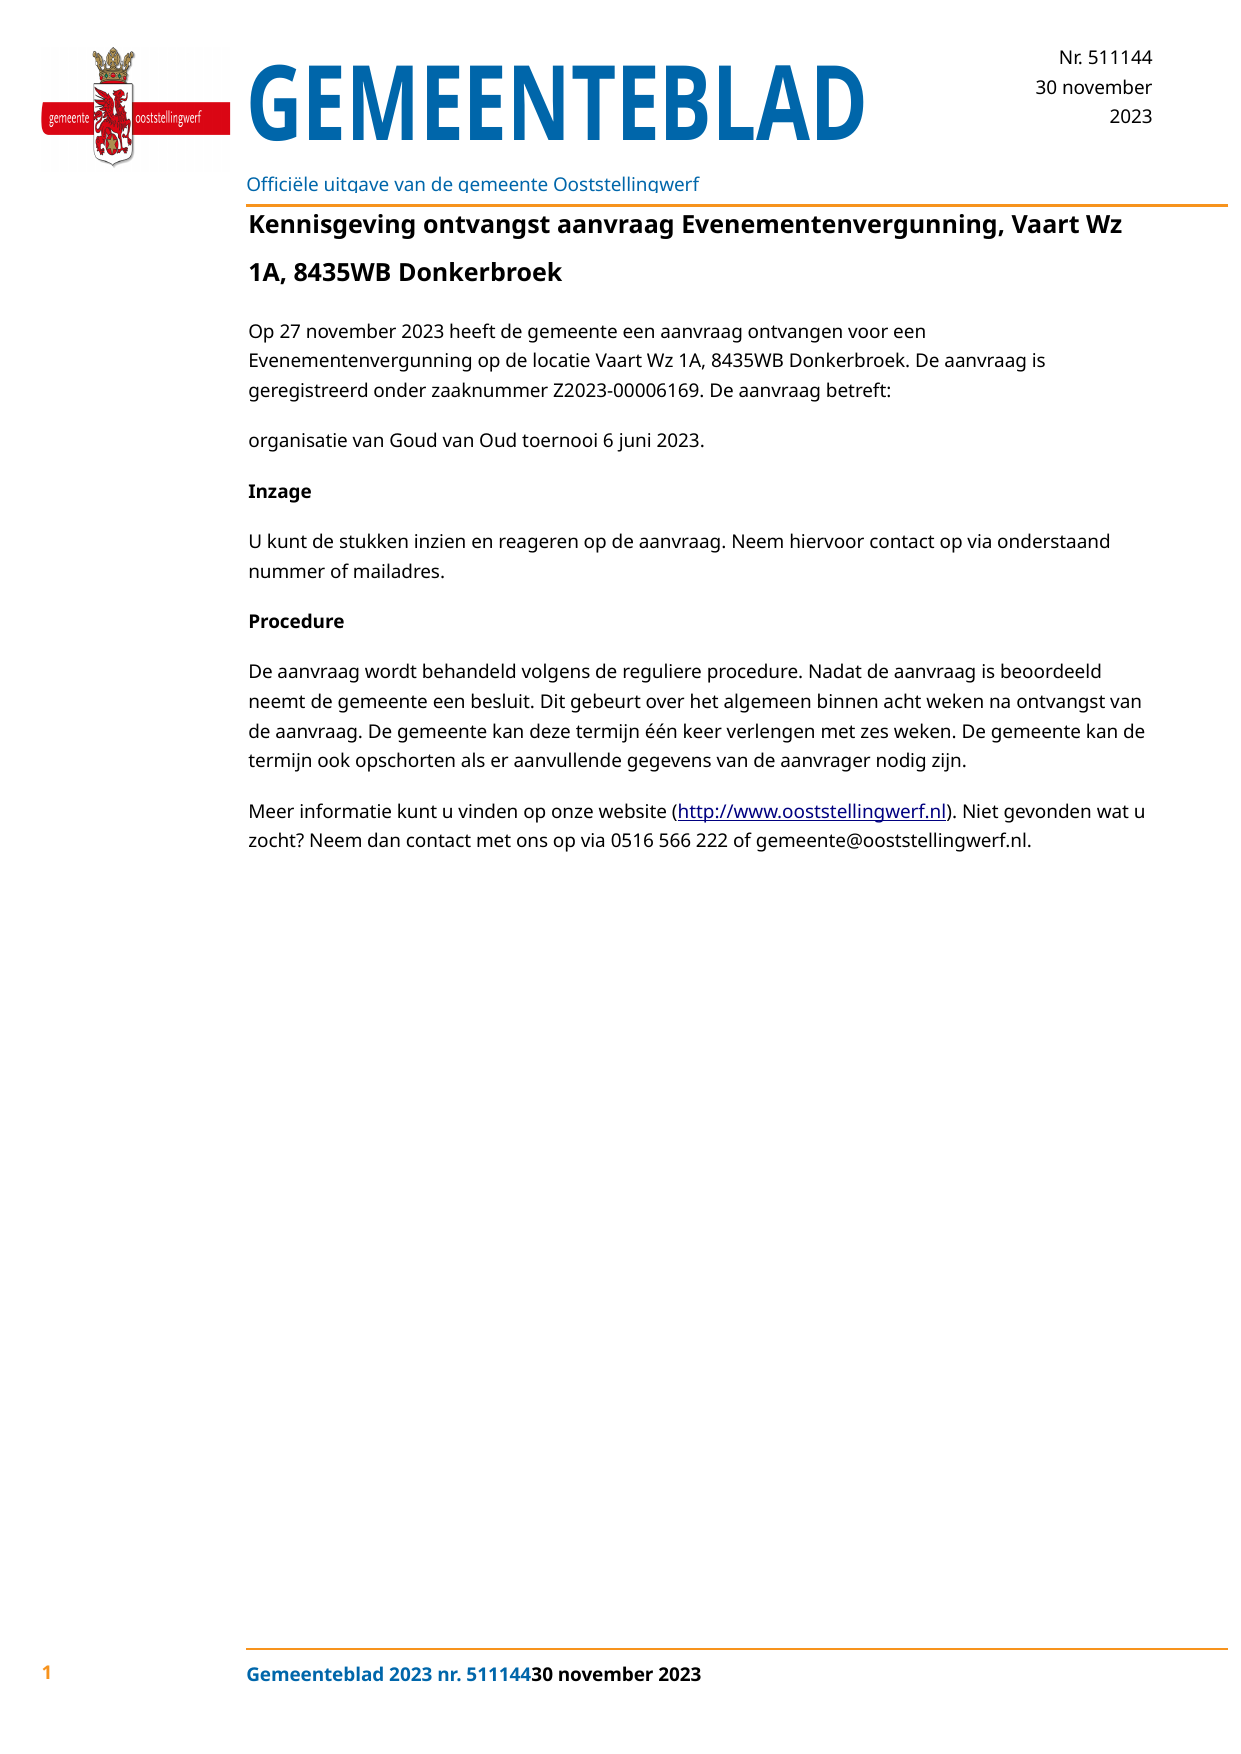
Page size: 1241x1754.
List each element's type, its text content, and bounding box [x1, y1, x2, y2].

text De aanvraag wordt behandeld volgens de reguliere procedure. Nadat de aanvraag is beoordeeld neemt de gemeente een besluit. Dit gebeurt over het algemeen binnen acht weken na ontvangst van de aanvraag. De gemeente kan deze termijn één keer verlengen met zes weken. De gemeente kan de termijn ook opschorten als er aanvullende gegevens van de aanvrager nodig zijn. [248, 659, 1152, 773]
text U kunt de stukken inzien en reageren op de aanvraag. Neem hiervoor contact op via onderstaand nummer of mailadres. [248, 528, 1152, 584]
text Op 27 november 2023 heeft de gemeente een aanvraag ontvangen voor een Evenementenvergunning op de locatie Vaart Wz 1A, 8435WB Donkerbroek. De aanvraag is geregistreerd onder zaaknummer Z2023-00006169. De aanvraag betreft: [248, 318, 1152, 403]
text organisatie van Goud van Oud toernooi 6 juni 2023. [248, 427, 1152, 453]
text Meer informatie kunt u vinden op onze website (http://www.ooststellingwerf.nl). Niet gevonden wat u zocht? Neem dan contact met ons op via 0516 566 222 of gemeente@ooststellingwerf.nl. [248, 798, 1152, 853]
text Inzage [248, 478, 1152, 504]
picture [41, 47, 231, 172]
text Kennisgeving ontvangst aanvraag Evenementenvergunning, Vaart Wz 1A, 8435WB Donkerbroek [248, 207, 1152, 288]
text Procedure [248, 608, 1152, 634]
